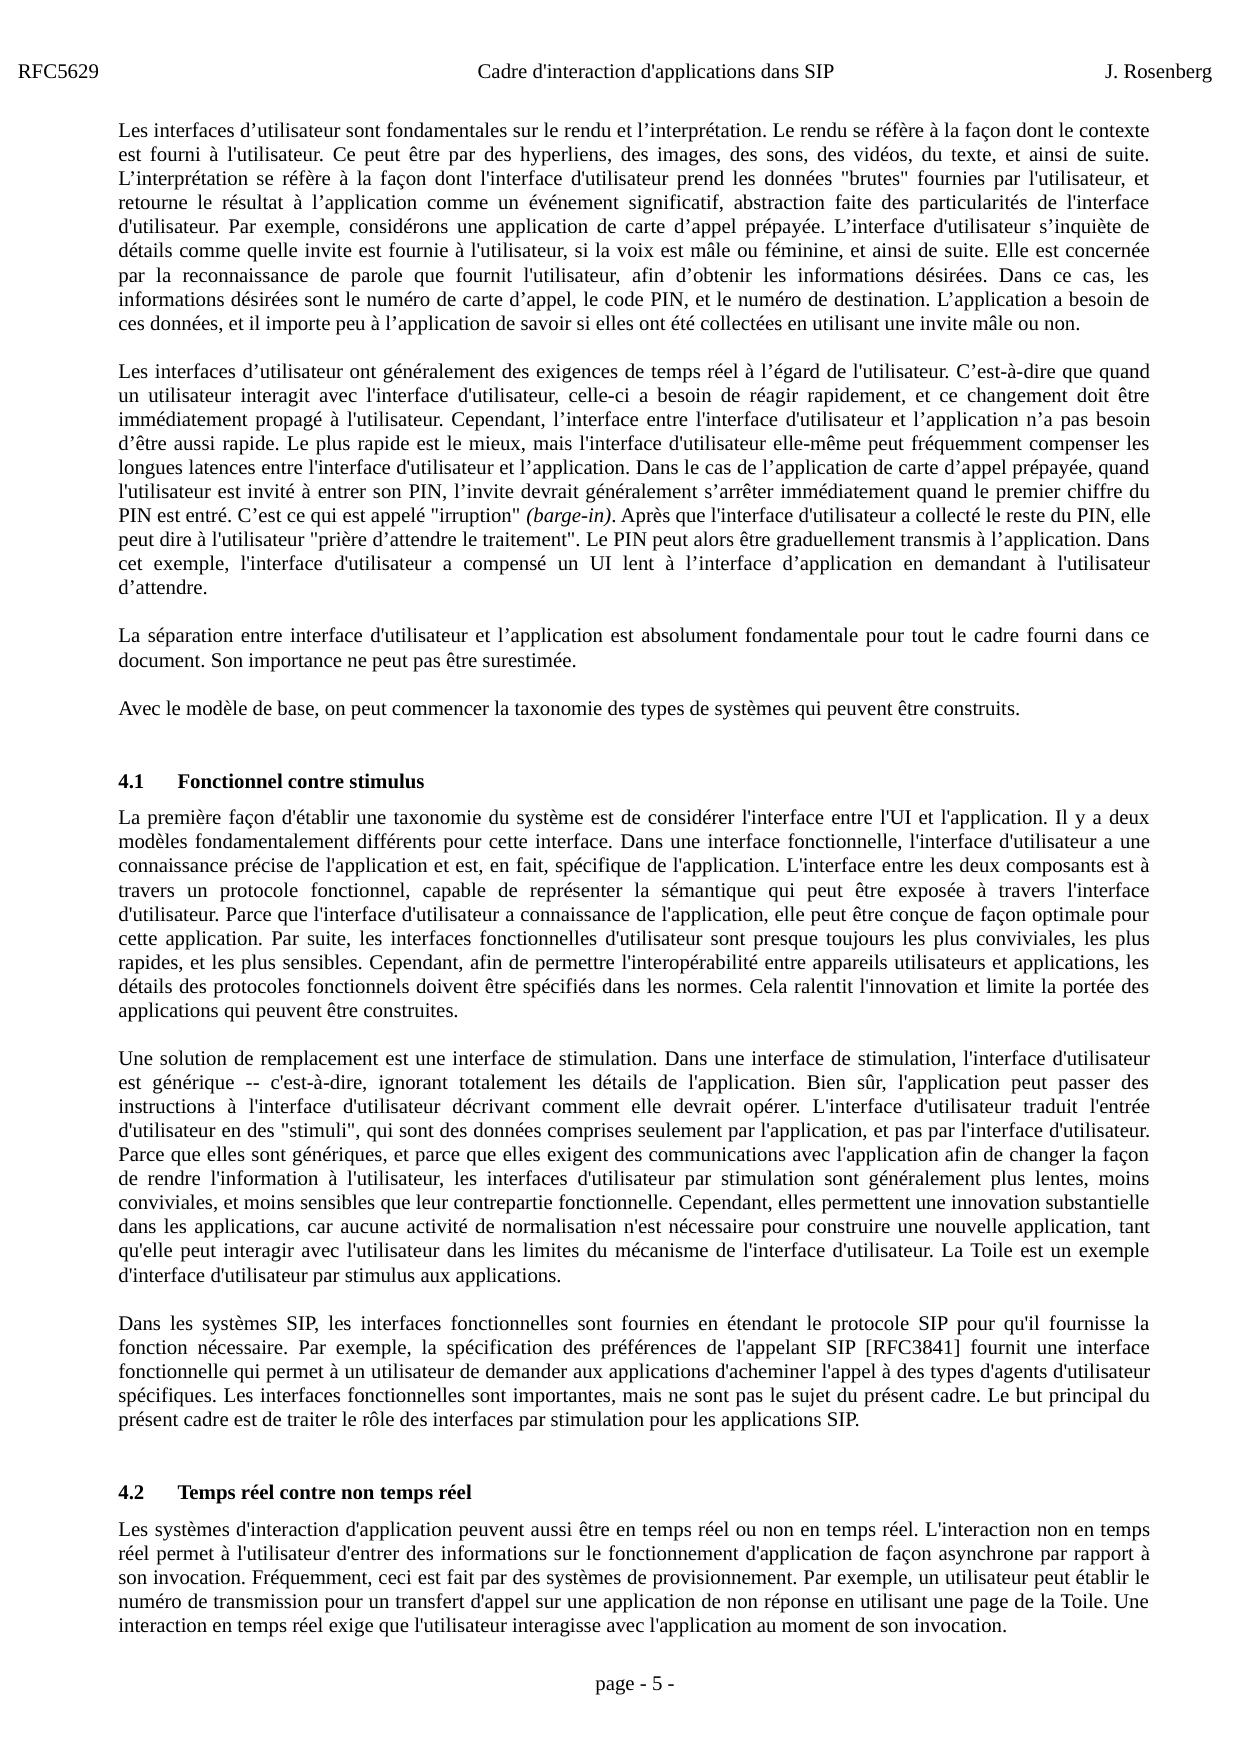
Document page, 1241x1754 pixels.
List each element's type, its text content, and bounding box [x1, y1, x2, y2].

text Les interfaces d’utilisateur sont fondamentales sur le rendu et l’interprétation. Le rendu se réfère à la façon dont le contexte est fourni à l'utilisateur. Ce peut être par des hyperliens, des images, des sons, des vidéos, du texte, et ainsi de suite. L’interprétation se réfère à la façon dont l'interface d'utilisateur prend les données "brutes" fournies par l'utilisateur, et retourne le résultat à l’application comme un événement significatif, abstraction faite des particularités de l'interface d'utilisateur. Par exemple, considérons une application de carte d’appel prépayée. L’interface d'utilisateur s’inquiète de détails comme quelle invite est fournie à l'utilisateur, si la voix est mâle ou féminine, et ainsi de suite. Elle est concernée par la reconnaissance de parole que fournit l'utilisateur, afin d’obtenir les informations désirées. Dans ce cas, les informations désirées sont le numéro de carte d’appel, le code PIN, et le numéro de destination. L’application a besoin de ces données, et il importe peu à l’application de savoir si elles ont été collectées en utilisant une invite mâle ou non. [118, 118, 1152, 335]
subtitle 4.1 Fonctionnel contre stimulus [118, 769, 1152, 793]
text Dans les systèmes SIP, les interfaces fonctionnelles sont fournies en étendant le protocole SIP pour qu'il fournisse la fonction nécessaire. Par exemple, la spécification des préférences de l'appelant SIP [RFC3841] fournit une interface fonctionnelle qui permet à un utilisateur de demander aux applications d'acheminer l'appel à des types d'agents d'utilisateur spécifiques. Les interfaces fonctionnelles sont importantes, mais ne sont pas le sujet du présent cadre. Le but principal du présent cadre est de traiter le rôle des interfaces par stimulation pour les applications SIP. [118, 1311, 1152, 1431]
text Avec le modèle de base, on peut commencer la taxonomie des types de systèmes qui peuvent être construits. [118, 696, 1152, 720]
text La séparation entre interface d'utilisateur et l’application est absolument fondamentale pour tout le cadre fourni dans ce document. Son importance ne peut pas être surestimée. [118, 623, 1152, 672]
text La première façon d'établir une taxonomie du système est de considérer l'interface entre l'UI et l'application. Il y a deux modèles fondamentalement différents pour cette interface. Dans une interface fonctionnelle, l'interface d'utilisateur a une connaissance précise de l'application et est, en fait, spécifique de l'application. L'interface entre les deux composants est à travers un protocole fonctionnel, capable de représenter la sémantique qui peut être exposée à travers l'interface d'utilisateur. Parce que l'interface d'utilisateur a connaissance de l'application, elle peut être conçue de façon optimale pour cette application. Par suite, les interfaces fonctionnelles d'utilisateur sont presque toujours les plus conviviales, les plus rapides, et les plus sensibles. Cependant, afin de permettre l'interopérabilité entre appareils utilisateurs et applications, les détails des protocoles fonctionnels doivent être spécifiés dans les normes. Cela ralentit l'innovation et limite la portée des applications qui peuvent être construites. [118, 805, 1152, 1022]
subtitle 4.2 Temps réel contre non temps réel [118, 1480, 1152, 1504]
text Les interfaces d’utilisateur ont généralement des exigences de temps réel à l’égard de l'utilisateur. C’est-à-dire que quand un utilisateur interagit avec l'interface d'utilisateur, celle-ci a besoin de réagir rapidement, et ce changement doit être immédiatement propagé à l'utilisateur. Cependant, l’interface entre l'interface d'utilisateur et l’application n’a pas besoin d’être aussi rapide. Le plus rapide est le mieux, mais l'interface d'utilisateur elle-même peut fréquemment compenser les longues latences entre l'interface d'utilisateur et l’application. Dans le cas de l’application de carte d’appel prépayée, quand l'utilisateur est invité à entrer son PIN, l’invite devrait généralement s’arrêter immédiatement quand le premier chiffre du PIN est entré. C’est ce qui est appelé "irruption" (barge-in). Après que l'interface d'utilisateur a collecté le reste du PIN, elle peut dire à l'utilisateur "prière d’attendre le traitement". Le PIN peut alors être graduellement transmis à l’application. Dans cet exemple, l'interface d'utilisateur a compensé un UI lent à l’interface d’application en demandant à l'utilisateur d’attendre. [118, 359, 1152, 599]
text Les systèmes d'interaction d'application peuvent aussi être en temps réel ou non en temps réel. L'interaction non en temps réel permet à l'utilisateur d'entrer des informations sur le fonctionnement d'application de façon asynchrone par rapport à son invocation. Fréquemment, ceci est fait par des systèmes de provisionnement. Par exemple, un utilisateur peut établir le numéro de transmission pour un transfert d'appel sur une application de non réponse en utilisant une page de la Toile. Une interaction en temps réel exige que l'utilisateur interagisse avec l'application au moment de son invocation. [118, 1517, 1152, 1637]
text Une solution de remplacement est une interface de stimulation. Dans une interface de stimulation, l'interface d'utilisateur est générique -- c'est-à-dire, ignorant totalement les détails de l'application. Bien sûr, l'application peut passer des instructions à l'interface d'utilisateur décrivant comment elle devrait opérer. L'interface d'utilisateur traduit l'entrée d'utilisateur en des "stimuli", qui sont des données comprises seulement par l'application, et pas par l'interface d'utilisateur. Parce que elles sont génériques, et parce que elles exigent des communications avec l'application afin de changer la façon de rendre l'information à l'utilisateur, les interfaces d'utilisateur par stimulation sont généralement plus lentes, moins conviviales, et moins sensibles que leur contrepartie fonctionnelle. Cependant, elles permettent une innovation substantielle dans les applications, car aucune activité de normalisation n'est nécessaire pour construire une nouvelle application, tant qu'elle peut interagir avec l'utilisateur dans les limites du mécanisme de l'interface d'utilisateur. La Toile est un exemple d'interface d'utilisateur par stimulus aux applications. [118, 1046, 1152, 1287]
